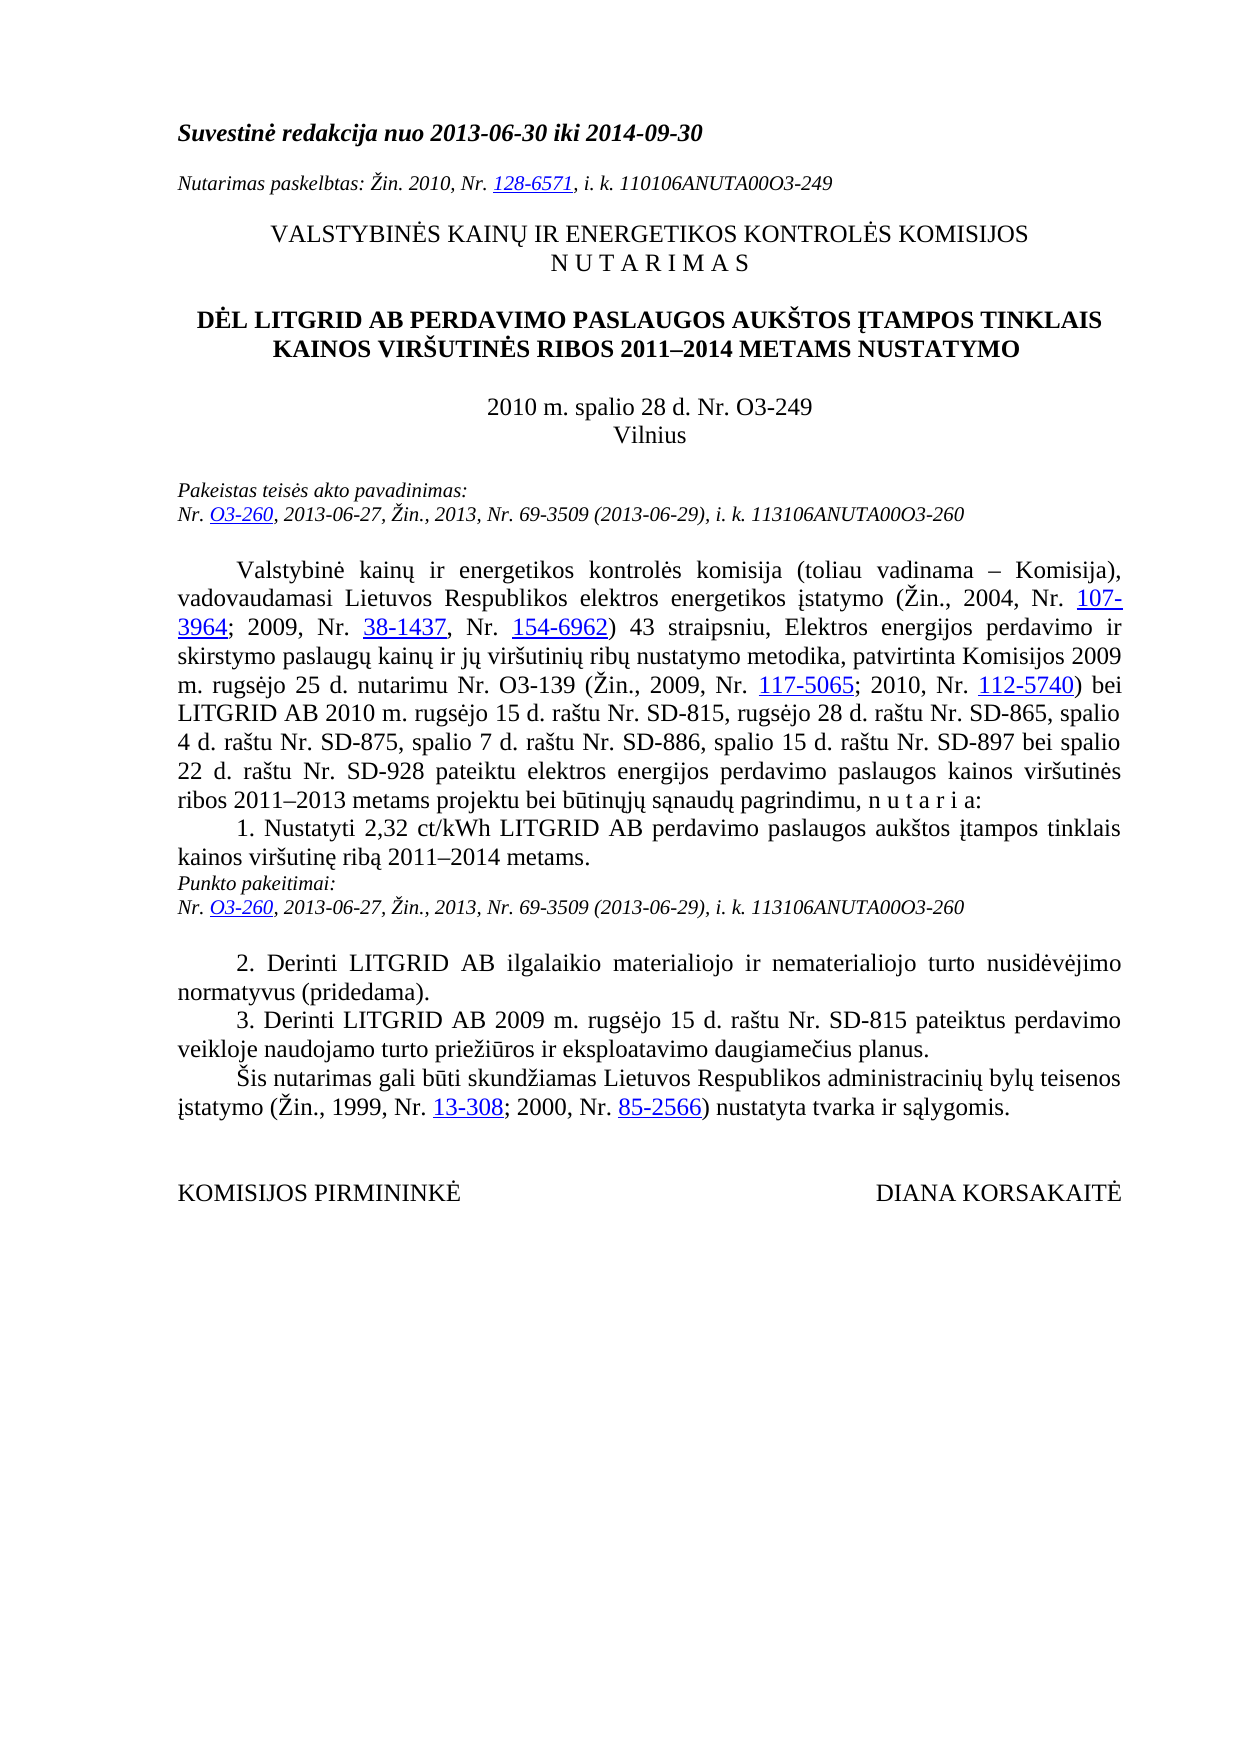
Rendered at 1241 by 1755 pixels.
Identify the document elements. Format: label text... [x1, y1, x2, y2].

text Suvestinė redakcija nuo 2013-06-30 iki 2014-09-30 [177, 118, 1122, 147]
text Nr. O3-260, 2013-06-27, Žin., 2013, Nr. 69-3509 (2013-06-29), i. k. 113106ANUTA00O3-260 [177, 895, 1122, 919]
text Komisijos pirmininkė Diana Korsakaitė [177, 1178, 1122, 1207]
text 2010 m. spalio 28 d. Nr. O3-249 [177, 392, 1122, 420]
text Nr. O3-260, 2013-06-27, Žin., 2013, Nr. 69-3509 (2013-06-29), i. k. 113106ANUTA00O3-260 [177, 502, 1122, 526]
text Šis nutarimas gali būti skundžiamas Lietuvos Respublikos administracinių bylų teisenos įstatymo (Žin., 1999, Nr. 13-308; 2000, Nr. 85-2566) nustatyta tvarka ir sąlygomis. [177, 1063, 1122, 1120]
text Punkto pakeitimai: [177, 871, 1122, 895]
text 1. Nustatyti 2,32 ct/kWh LITGRID AB perdavimo paslaugos aukštos įtampos tinklais kainos viršutinę ribą 2011–2014 metams. [177, 813, 1122, 871]
text Vilnius [177, 420, 1122, 449]
text Pakeistas teisės akto pavadinimas: [177, 478, 1122, 502]
text Nutarimas paskelbtas: Žin. 2010, Nr. 128-6571, i. k. 110106ANUTA00O3-249 [177, 171, 1122, 195]
text 2. Derinti LITGRID AB ilgalaikio materialiojo ir nematerialiojo turto nusidėvėjimo normatyvus (pridedama). [177, 948, 1122, 1005]
text 3. Derinti LITGRID AB 2009 m. rugsėjo 15 d. raštu Nr. SD-815 pateiktus perdavimo veikloje naudojamo turto priežiūros ir eksploatavimo daugiamečius planus. [177, 1005, 1122, 1063]
text Valstybinė kainų ir energetikos kontrolės komisija (toliau vadinama – Komisija), vadovaudamasi Lietuvos Respublikos elektros energetikos įstatymo (Žin., 2004, Nr. 107-3964; 2009, Nr. 38-1437, Nr. 154-6962) 43 straipsniu, Elektros energijos perdavimo ir skirstymo paslaugų kainų ir jų viršutinių ribų nustatymo metodika, patvirtinta Komisijos 2009 m. rugsėjo 25 d. nutarimu Nr. O3-139 (Žin., 2009, Nr. 117-5065; 2010, Nr. 112-5740) bei LITGRID AB 2010 m. rugsėjo 15 d. raštu Nr. SD-815, rugsėjo 28 d. raštu Nr. SD-865, spalio 4 d. raštu Nr. SD-875, spalio 7 d. raštu Nr. SD-886, spalio 15 d. raštu Nr. SD-897 bei spalio 22 d. raštu Nr. SD-928 pateiktu elektros energijos perdavimo paslaugos kainos viršutinės ribos 2011–2013 metams projektu bei būtinųjų sąnaudų pagrindimu, nutaria: [177, 555, 1122, 813]
text NUTARIMAS [177, 248, 1122, 277]
text DĖL LITGRID AB PERDAVIMO PASLAUGOS AUKŠTOS ĮTAMPOS TINKLAIS KAINOS VIRŠUTINĖS RIBOS 2011–2014 METAMS NUSTATYMO [177, 305, 1122, 363]
text VALSTYBINĖS KAINŲ IR ENERGETIKOS KONTROLĖS KOMISIJOS [177, 219, 1122, 248]
